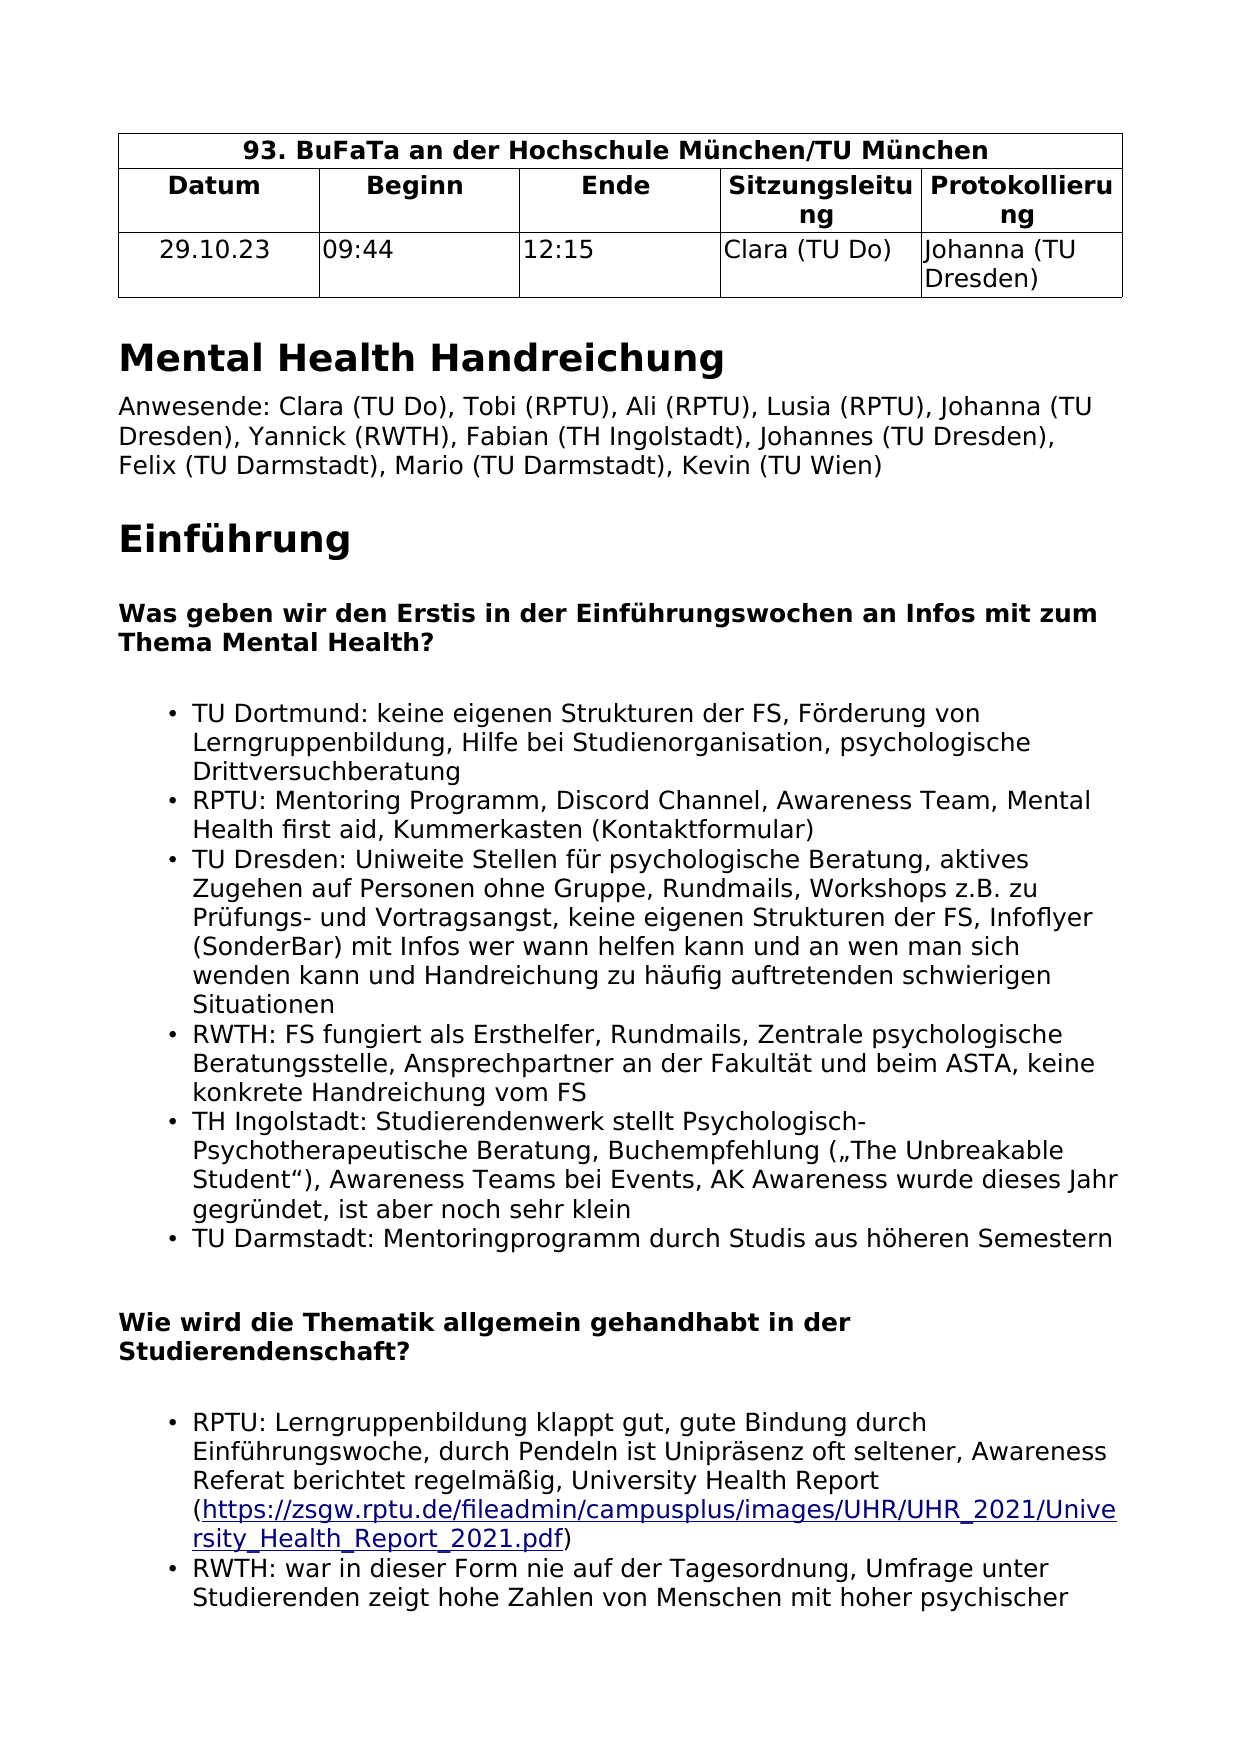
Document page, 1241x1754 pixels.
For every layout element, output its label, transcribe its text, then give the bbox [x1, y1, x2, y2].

table_cell Protokollierung [922, 169, 1122, 232]
list RPTU: Lerngruppenbildung klappt gut, gute Bindung durch Einführungswoche, durch Pendeln ist Unipräsenz oft seltener, Awareness Referat berichtet regelmäßig, University Health Report (https://zsgw.rptu.de/fileadmin/campusplus/images/UHR/UHR_2021/University_Health_Report_2021.pdf) [177, 1408, 1122, 1554]
list RWTH: war in dieser Form nie auf der Tagesordnung, Umfrage unter Studierenden zeigt hohe Zahlen von Menschen mit hoher psychischer [177, 1554, 1122, 1612]
list RWTH: FS fungiert als Ersthelfer, Rundmails, Zentrale psychologische Beratungsstelle, Ansprechpartner an der Fakultät und beim ASTA, keine konkrete Handreichung vom FS [177, 1020, 1122, 1107]
subtitle Wie wird die Thematik allgemein gehandhabt in der Studierendenschaft? [118, 1308, 1122, 1366]
table_cell Datum [119, 169, 319, 232]
list TH Ingolstadt: Studierendenwerk stellt Psychologisch-Psychotherapeutische Beratung, Buchempfehlung („The Unbreakable Student“), Awareness Teams bei Events, AK Awareness wurde dieses Jahr gegründet, ist aber noch sehr klein [177, 1107, 1122, 1224]
text Anwesende: Clara (TU Do), Tobi (RPTU), Ali (RPTU), Lusia (RPTU), Johanna (TU Dresden), Yannick (RWTH), Fabian (TH Ingolstadt), Johannes (TU Dresden), Felix (TU Darmstadt), Mario (TU Darmstadt), Kevin (TU Wien) [118, 393, 1122, 480]
table_cell 09:44 [320, 233, 519, 297]
table_cell 29.10.23 [119, 233, 319, 297]
table_cell Sitzungsleitung [721, 169, 921, 232]
list RPTU: Mentoring Programm, Discord Channel, Awareness Team, Mental Health first aid, Kummerkasten (Kontaktformular) [177, 787, 1122, 845]
table_cell Beginn [320, 169, 519, 232]
list TU Dresden: Uniweite Stellen für psychologische Beratung, aktives Zugehen auf Personen ohne Gruppe, Rundmails, Workshops z.B. zu Prüfungs- und Vortragsangst, keine eigenen Strukturen der FS, Infoflyer (SonderBar) mit Infos wer wann helfen kann und an wen man sich wenden kann und Handreichung zu häufig auftretenden schwierigen Situationen [177, 845, 1122, 1020]
list TU Darmstadt: Mentoringprogramm durch Studis aus höheren Semestern [177, 1224, 1122, 1253]
subtitle Mental Health Handreichung [118, 336, 1122, 380]
table_cell 12:15 [520, 233, 720, 297]
table_header 93. BuFaTa an der Hochschule München/TU München [119, 134, 1122, 168]
subtitle Was geben wir den Erstis in der Einführungswochen an Infos mit zum Thema Mental Health? [118, 599, 1122, 657]
subtitle Einführung [118, 518, 1122, 561]
table_cell Ende [520, 169, 720, 232]
list TU Dortmund: keine eigenen Strukturen der FS, Förderung von Lerngruppenbildung, Hilfe bei Studienorganisation, psychologische Drittversuchberatung [177, 699, 1122, 787]
table_cell Johanna (TU Dresden) [922, 233, 1122, 297]
table_cell Clara (TU Do) [721, 233, 921, 297]
